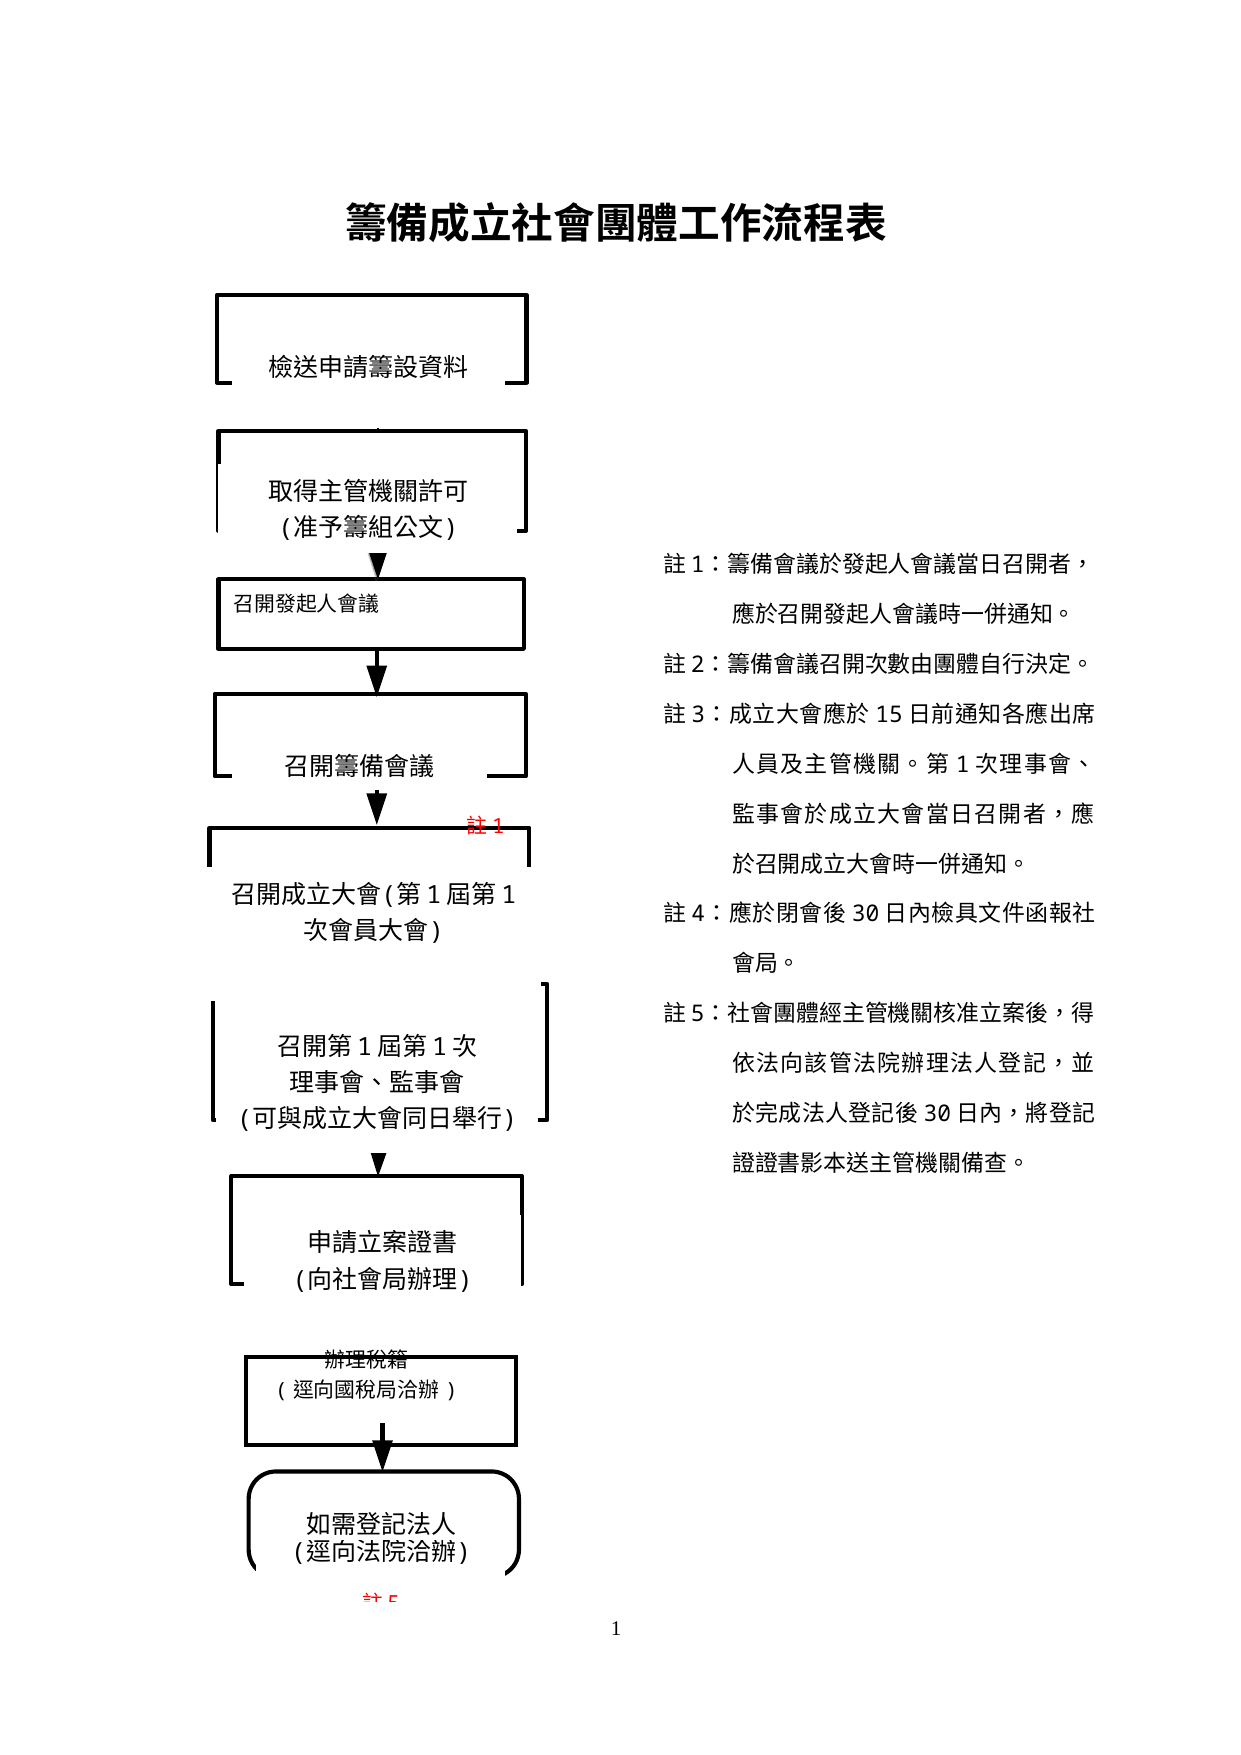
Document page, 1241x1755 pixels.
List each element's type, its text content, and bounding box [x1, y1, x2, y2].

text (向社會局辦理) [259, 1259, 506, 1295]
text (逕向法院洽辦) 註5 [271, 1540, 490, 1601]
text 申請立案證書 [259, 1223, 506, 1259]
subtitle 籌備成立社會團體工作流程表 [111, 190, 1121, 250]
text (准予籌組公文) [233, 507, 502, 544]
text 註1：籌備會議於發起人會議當日召開者，應於召開發起人會議時一併通知。 [663, 546, 1096, 629]
text 註3：成立大會應於15日前通知各應出席人員及主管機關。第1次理事會、監事會於成立大會當日召開者，應於召開成立大會時一併通知。 [663, 696, 1096, 879]
text 檢送申請籌設資料 [247, 348, 490, 384]
text (可與成立大會同日舉行) [231, 1098, 523, 1135]
text 召開籌備會議 [247, 747, 472, 783]
text 理事會、監事會 [231, 1062, 523, 1098]
text 取得主管機關許可 [233, 471, 502, 507]
text 召開成立大會(第1屆第1次會員大會) [221, 874, 526, 947]
text 註4：應於閉會後30日內檢具文件函報社會局。 [663, 895, 1096, 978]
text 註5：社會團體經主管機關核准立案後，得依法向該管法院辦理法人登記，並於完成法人登記後30日內，將登記證證書影本送主管機關備查。 [663, 995, 1096, 1178]
text 召開第1屆第1次 [231, 1026, 523, 1062]
text 如需登記法人 [271, 1504, 490, 1540]
text 註2：籌備會議召開次數由團體自行決定。 [663, 646, 1096, 679]
